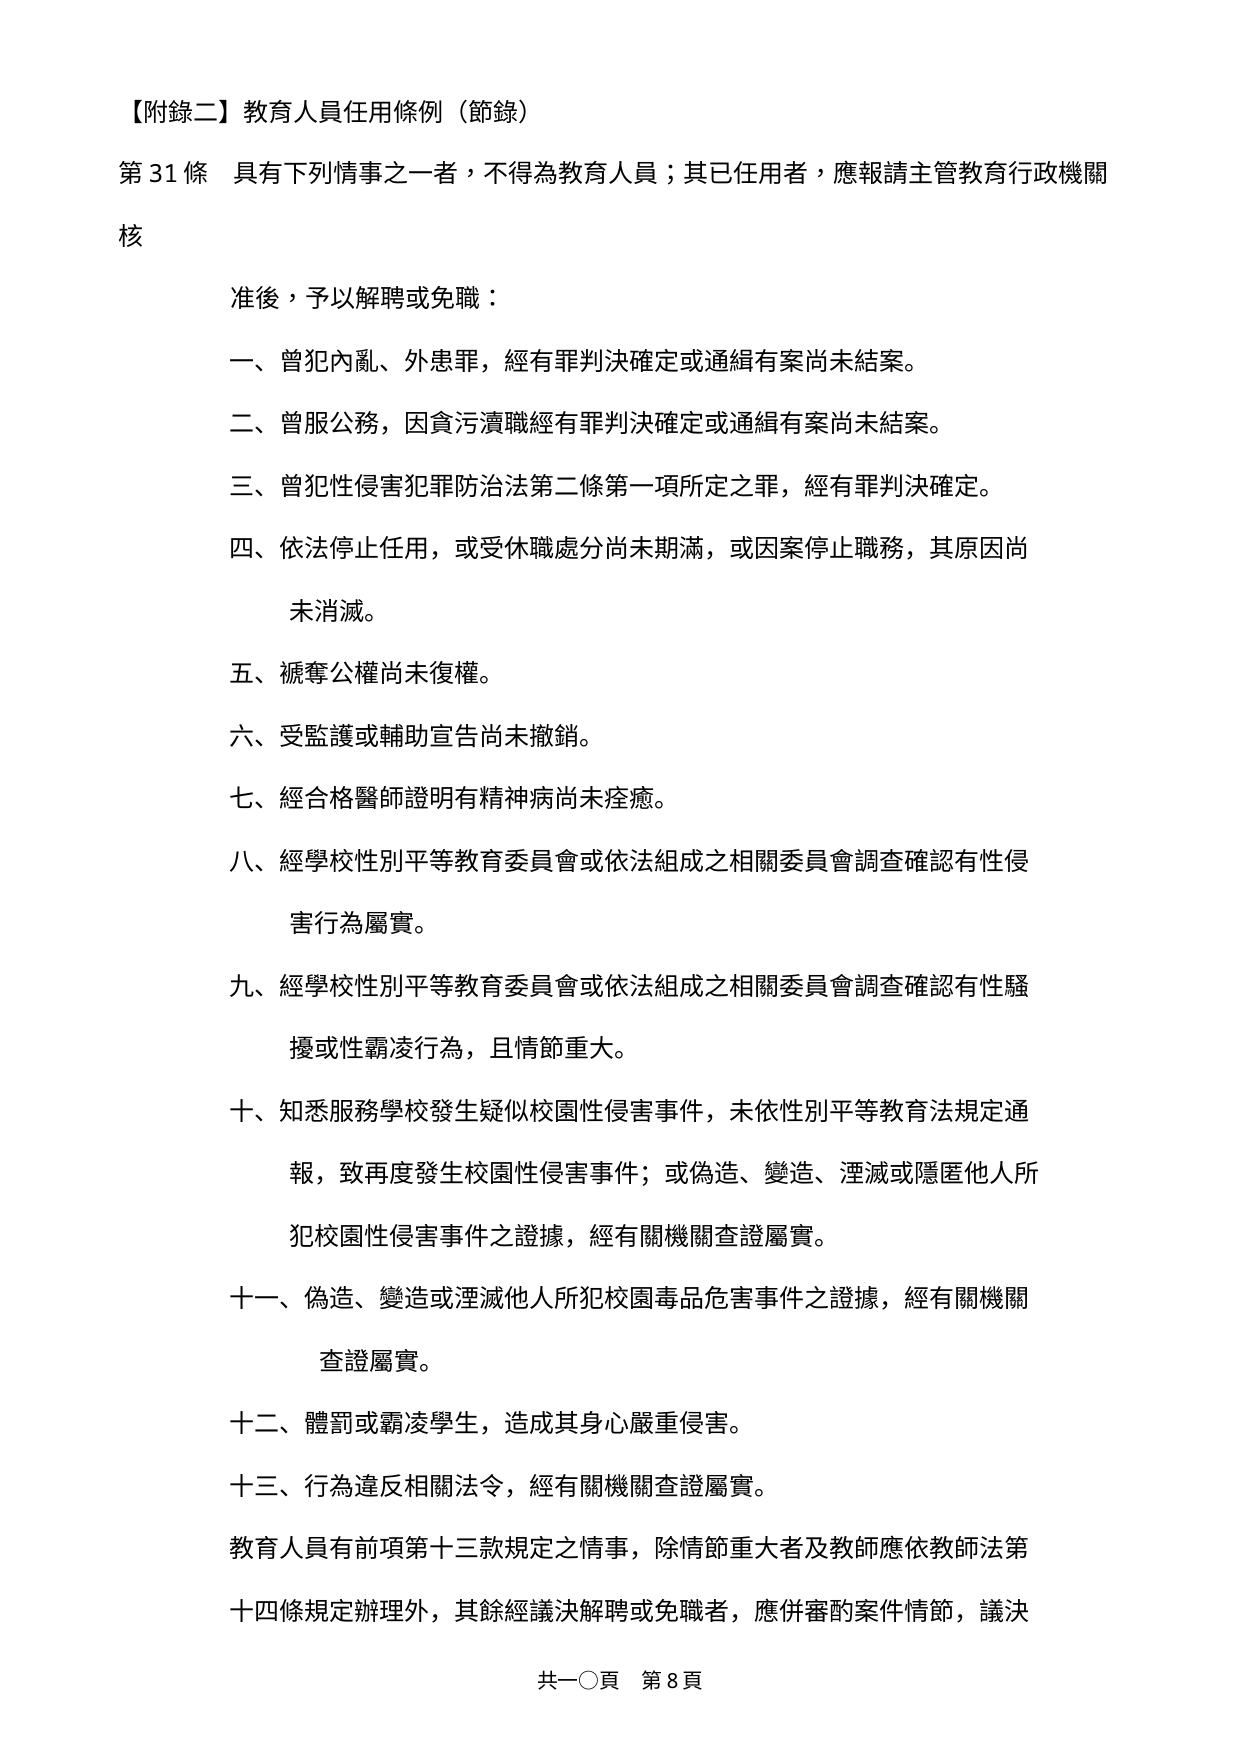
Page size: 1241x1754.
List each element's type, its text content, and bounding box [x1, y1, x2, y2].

text 三、曾犯性侵害犯罪防治法第二條第一項所定之罪，經有罪判決確定。 [118, 443, 1122, 505]
text 十一、偽造、變造或湮滅他人所犯校園毒品危害事件之證據，經有關機關 [118, 1255, 1122, 1318]
text 十三、行為違反相關法令，經有關機關查證屬實。 [118, 1443, 1122, 1505]
text 十二、體罰或霸凌學生，造成其身心嚴重侵害。 [118, 1380, 1122, 1443]
text 十、知悉服務學校發生疑似校園性侵害事件，未依性別平等教育法規定通 [118, 1068, 1122, 1130]
text 害行為屬實。 [118, 880, 1122, 943]
text 八、經學校性別平等教育委員會或依法組成之相關委員會調查確認有性侵 [118, 818, 1122, 880]
text 四、依法停止任用，或受休職處分尚未期滿，或因案停止職務，其原因尚 [118, 505, 1122, 568]
text 未消滅。 [118, 568, 1122, 630]
text 五、褫奪公權尚未復權。 [118, 630, 1122, 693]
text 七、經合格醫師證明有精神病尚未痊癒。 [118, 755, 1122, 818]
text 教育人員有前項第十三款規定之情事，除情節重大者及教師應依教師法第 [118, 1505, 1122, 1568]
text 二、曾服公務，因貪污瀆職經有罪判決確定或通緝有案尚未結案。 [118, 380, 1122, 443]
text 報，致再度發生校園性侵害事件；或偽造、變造、湮滅或隱匿他人所 [118, 1130, 1122, 1193]
text 查證屬實。 [118, 1318, 1122, 1380]
text 一、曾犯內亂、外患罪，經有罪判決確定或通緝有案尚未結案。 [118, 318, 1122, 380]
text 犯校園性侵害事件之證據，經有關機關查證屬實。 [118, 1193, 1122, 1255]
text 九、經學校性別平等教育委員會或依法組成之相關委員會調查確認有性騷 [118, 943, 1122, 1005]
text 准後，予以解聘或免職： [118, 255, 1122, 318]
subtitle 【附錄二】教育人員任用條例（節錄） [118, 88, 1122, 130]
text 第31條 具有下列情事之一者，不得為教育人員；其已任用者，應報請主管教育行政機關核 [118, 130, 1122, 255]
text 十四條規定辦理外，其餘經議決解聘或免職者，應併審酌案件情節，議決 [118, 1568, 1122, 1630]
text 擾或性霸凌行為，且情節重大。 [118, 1005, 1122, 1068]
text 六、受監護或輔助宣告尚未撤銷。 [118, 693, 1122, 755]
